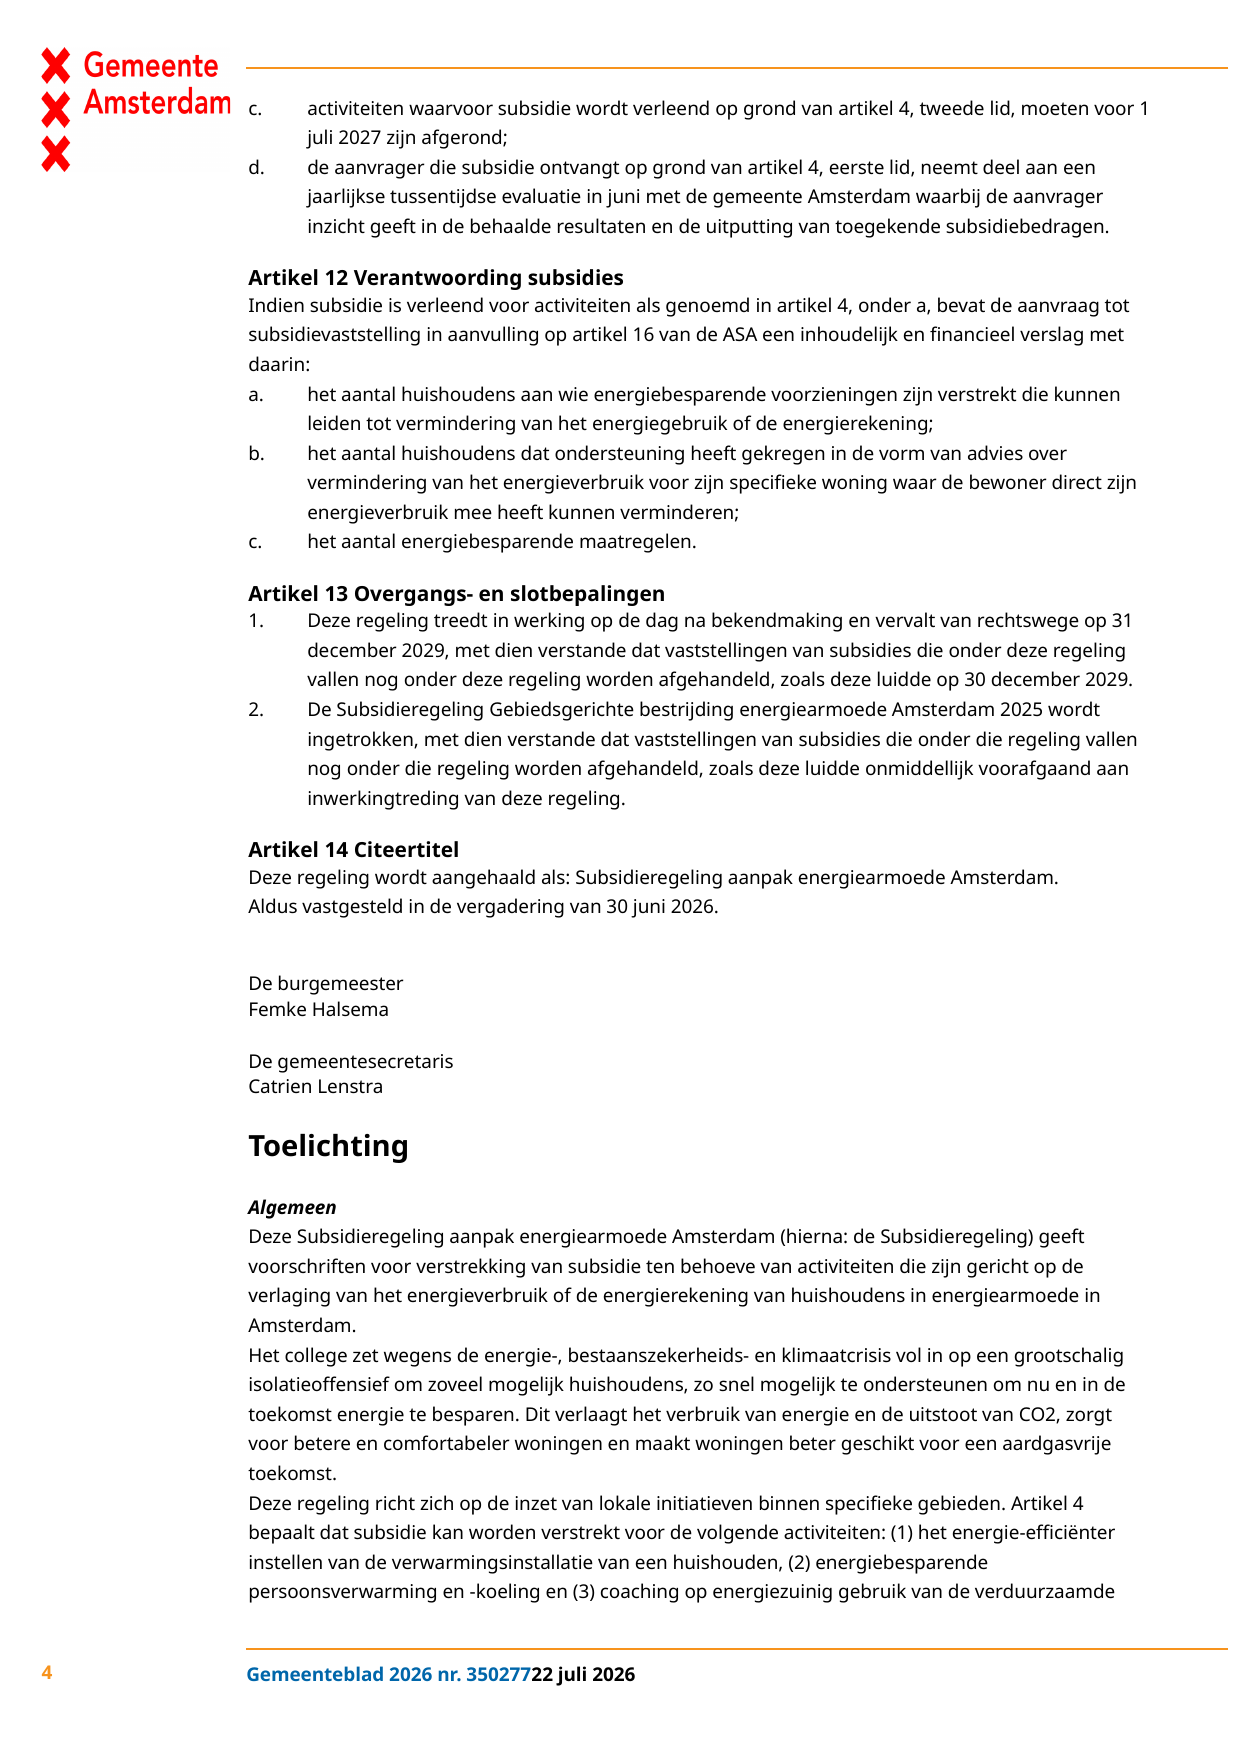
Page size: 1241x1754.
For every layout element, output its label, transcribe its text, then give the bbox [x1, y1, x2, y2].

text Catrien Lenstra [248, 1073, 1152, 1099]
text Het college zet wegens de energie-, bestaanszekerheids- en klimaatcrisis vol in op een grootschalig isolatieoffensief om zoveel mogelijk huishoudens, zo snel mogelijk te ondersteunen om nu en in de toekomst energie te besparen. Dit verlaagt het verbruik van energie en de uitstoot van CO2, zorgt voor betere en comfortabeler woningen en maakt woningen beter geschikt voor een aardgasvrije toekomst. [248, 1342, 1152, 1486]
text Deze Subsidieregeling aanpak energiearmoede Amsterdam (hierna: de Subsidieregeling) geeft voorschriften voor verstrekking van subsidie ten behoeve van activiteiten die zijn gericht op de verlaging van het energieverbruik of de energierekening van huishoudens in energiearmoede in Amsterdam. [248, 1223, 1152, 1338]
list activiteiten waarvoor subsidie wordt verleend op grond van artikel 4, tweede lid, moeten voor 1 juli 2027 zijn afgerond; [248, 95, 1152, 150]
text Femke Halsema [248, 996, 1152, 1022]
list de aanvrager die subsidie ontvangt op grond van artikel 4, eerste lid, neemt deel aan een jaarlijkse tussentijdse evaluatie in juni met de gemeente Amsterdam waarbij de aanvrager inzicht geeft in de behaalde resultaten en de uitputting van toegekende subsidiebedragen. [248, 154, 1152, 239]
list De Subsidieregeling Gebiedsgerichte bestrijding energiearmoede Amsterdam 2025 wordt ingetrokken, met dien verstande dat vaststellingen van subsidies die onder die regeling vallen nog onder die regeling worden afgehandeld, zoals deze luidde onmiddellijk voorafgaand aan inwerkingtreding van deze regeling. [248, 696, 1152, 811]
text Deze regeling richt zich op de inzet van lokale initiatieven binnen specifieke gebieden. Artikel 4 bepaalt dat subsidie kan worden verstrekt voor de volgende activiteiten: (1) het energie-efficiënter instellen van de verwarmingsinstallatie van een huishouden, (2) energiebesparende persoonsverwarming en -koeling en (3) coaching op energiezuinig gebruik van de verduurzaamde [248, 1490, 1152, 1604]
text De burgemeester [248, 971, 1152, 996]
list Deze regeling treedt in werking op de dag na bekendmaking en vervalt van rechtswege op 31 december 2029, met dien verstande dat vaststellingen van subsidies die onder deze regeling vallen nog onder deze regeling worden afgehandeld, zoals deze luidde op 30 december 2029. [248, 607, 1152, 692]
text Artikel 12 Verantwoording subsidies [248, 263, 1152, 292]
text De gemeentesecretaris [248, 1048, 1152, 1073]
text Indien subsidie is verleend voor activiteiten als genoemd in artikel 4, onder a, bevat de aanvraag tot subsidievaststelling in aanvulling op artikel 16 van de ASA een inhoudelijk en financieel verslag met daarin: [248, 292, 1152, 377]
text Artikel 14 Citeertitel [248, 835, 1152, 864]
list het aantal huishoudens aan wie energiebesparende voorzieningen zijn verstrekt die kunnen leiden tot vermindering van het energiegebruik of de energierekening; [248, 381, 1152, 436]
picture [41, 47, 231, 172]
list het aantal energiebesparende maatregelen. [248, 529, 1152, 554]
text Aldus vastgesteld in de vergadering van 30 juni 2026. [248, 893, 1152, 919]
text Deze regeling wordt aangehaald als: Subsidieregeling aanpak energiearmoede Amsterdam. [248, 864, 1152, 889]
text Artikel 13 Overgangs- en slotbepalingen [248, 579, 1152, 607]
text Toelichting [248, 1125, 1152, 1165]
text Algemeen [248, 1194, 1152, 1219]
list het aantal huishoudens dat ondersteuning heeft gekregen in de vorm van advies over vermindering van het energieverbruik voor zijn specifieke woning waar de bewoner direct zijn energieverbruik mee heeft kunnen verminderen; [248, 440, 1152, 525]
